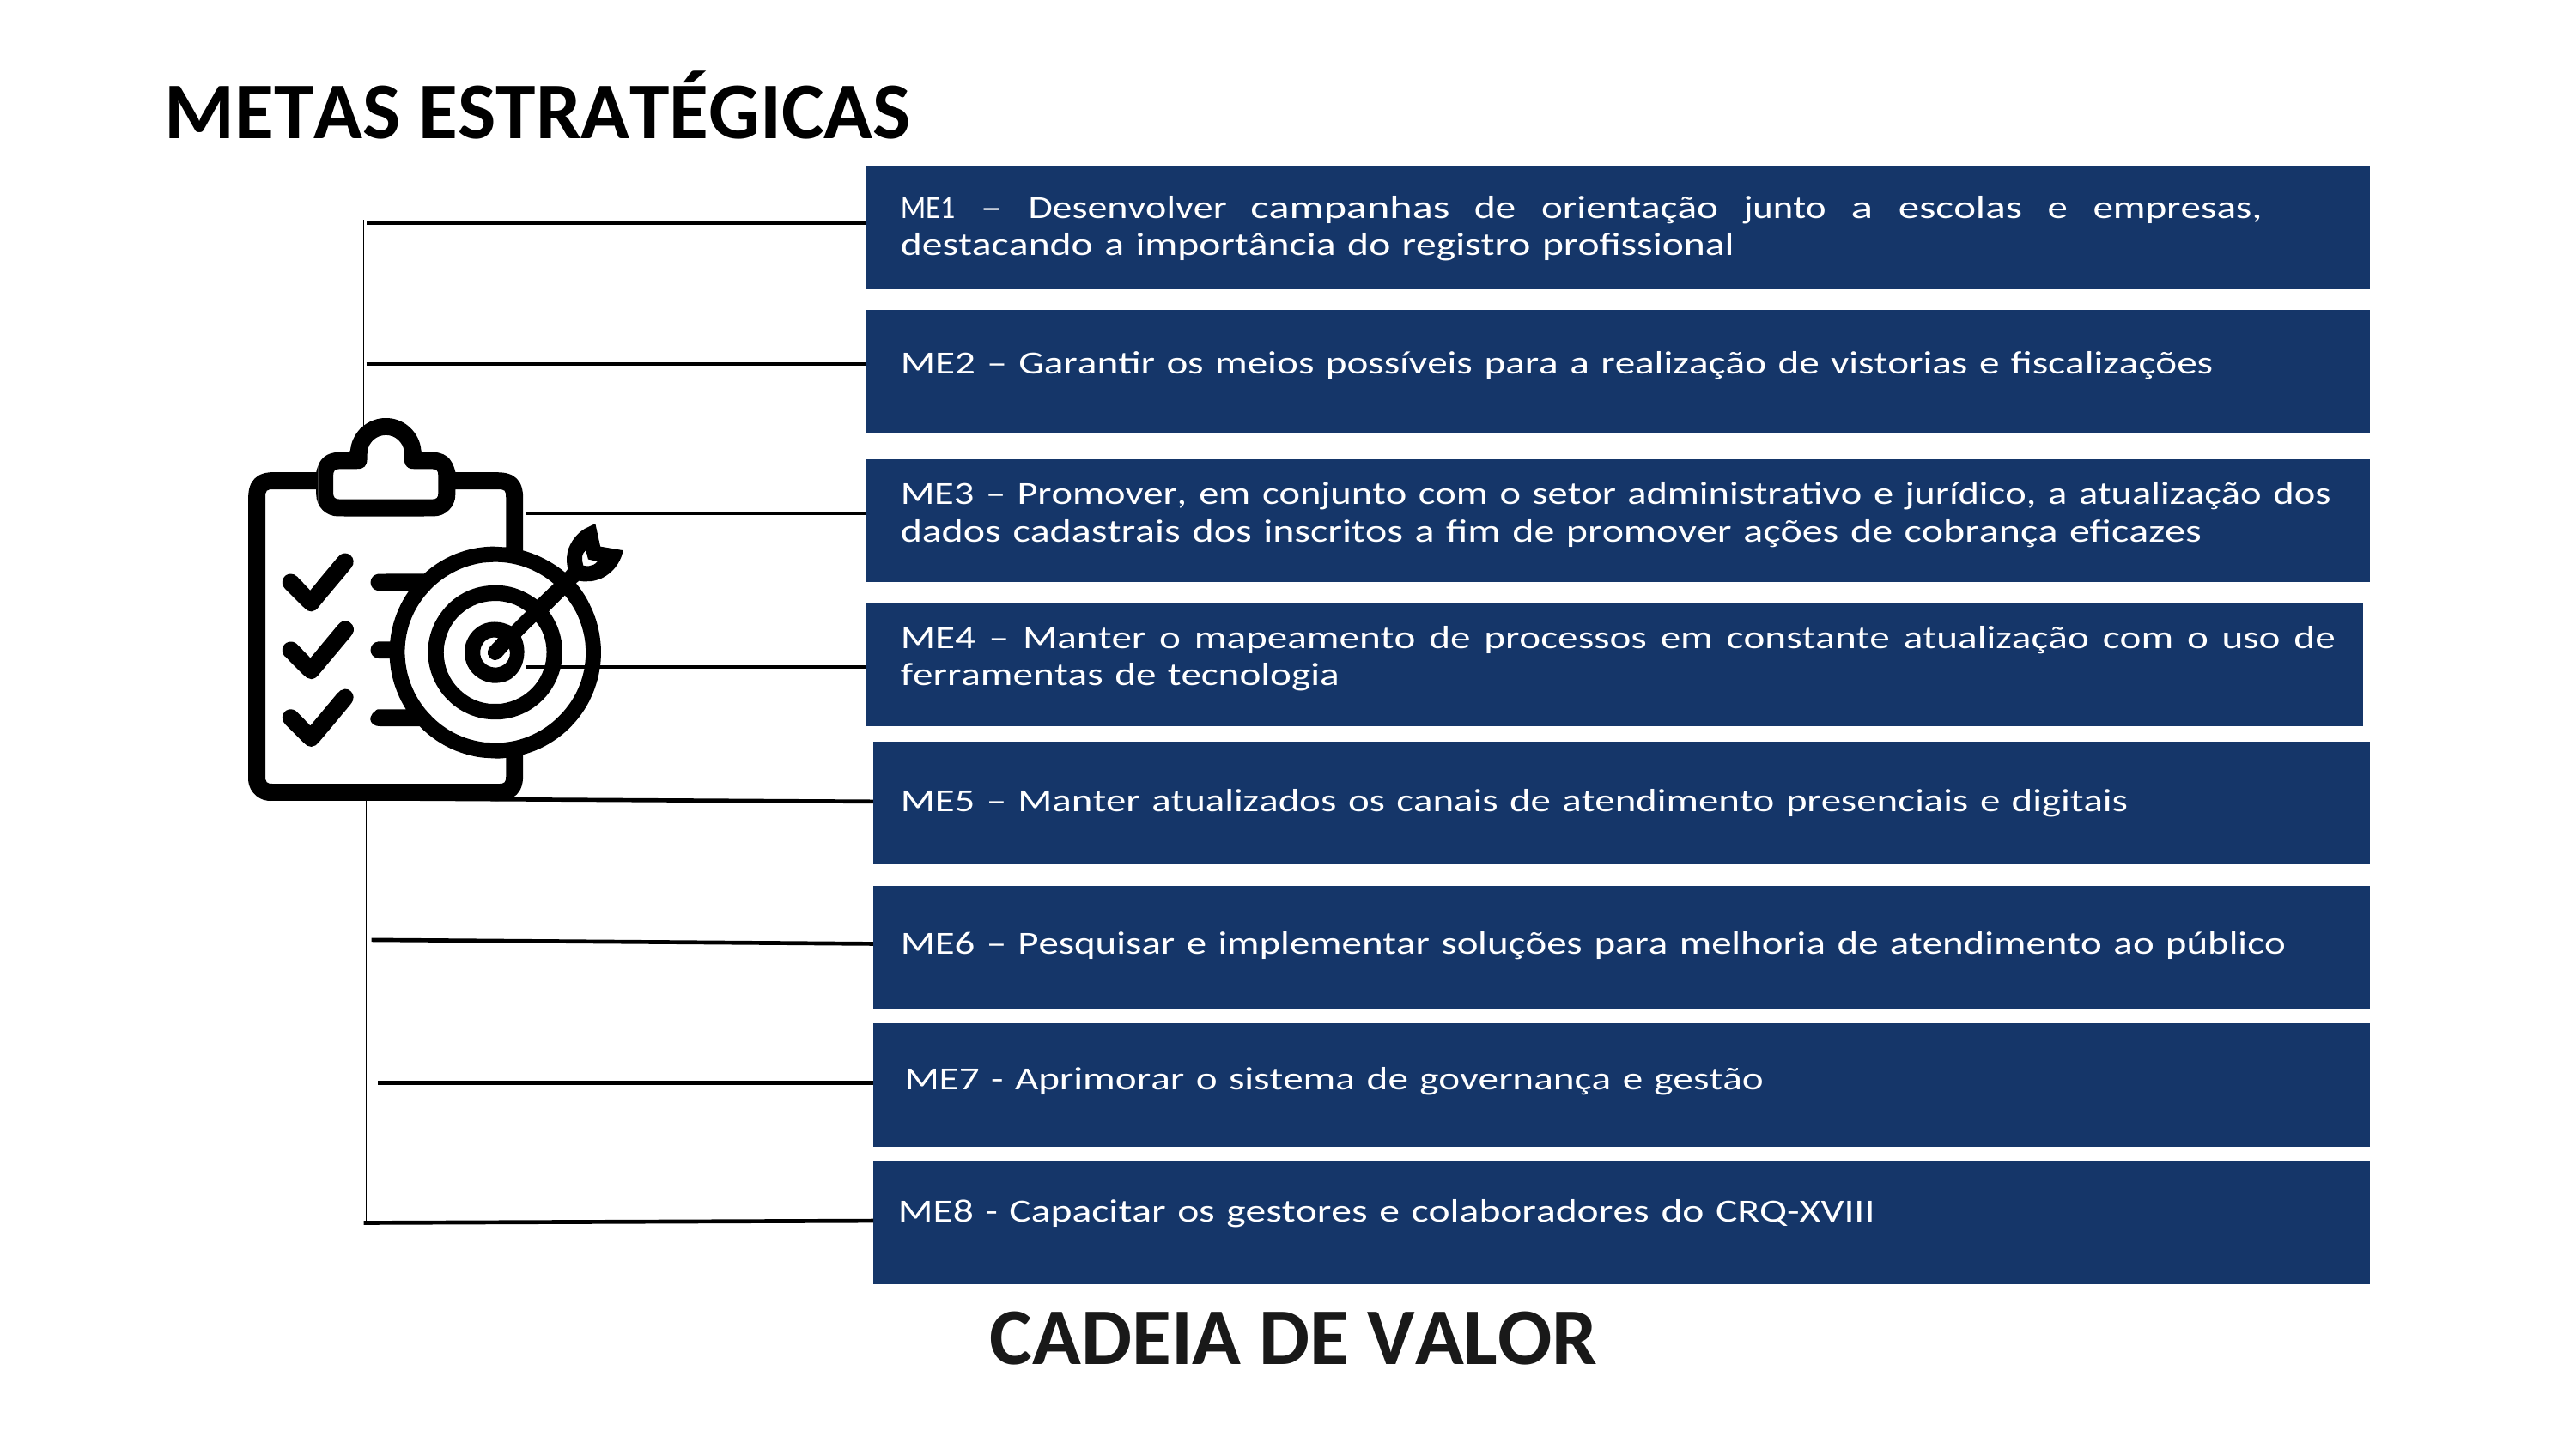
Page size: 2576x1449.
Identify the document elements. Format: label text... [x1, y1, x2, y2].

text CADEIA DE VALOR [990, 1286, 1818, 1384]
subtitle METAS ESTRATÉGICAS [165, 61, 1818, 159]
